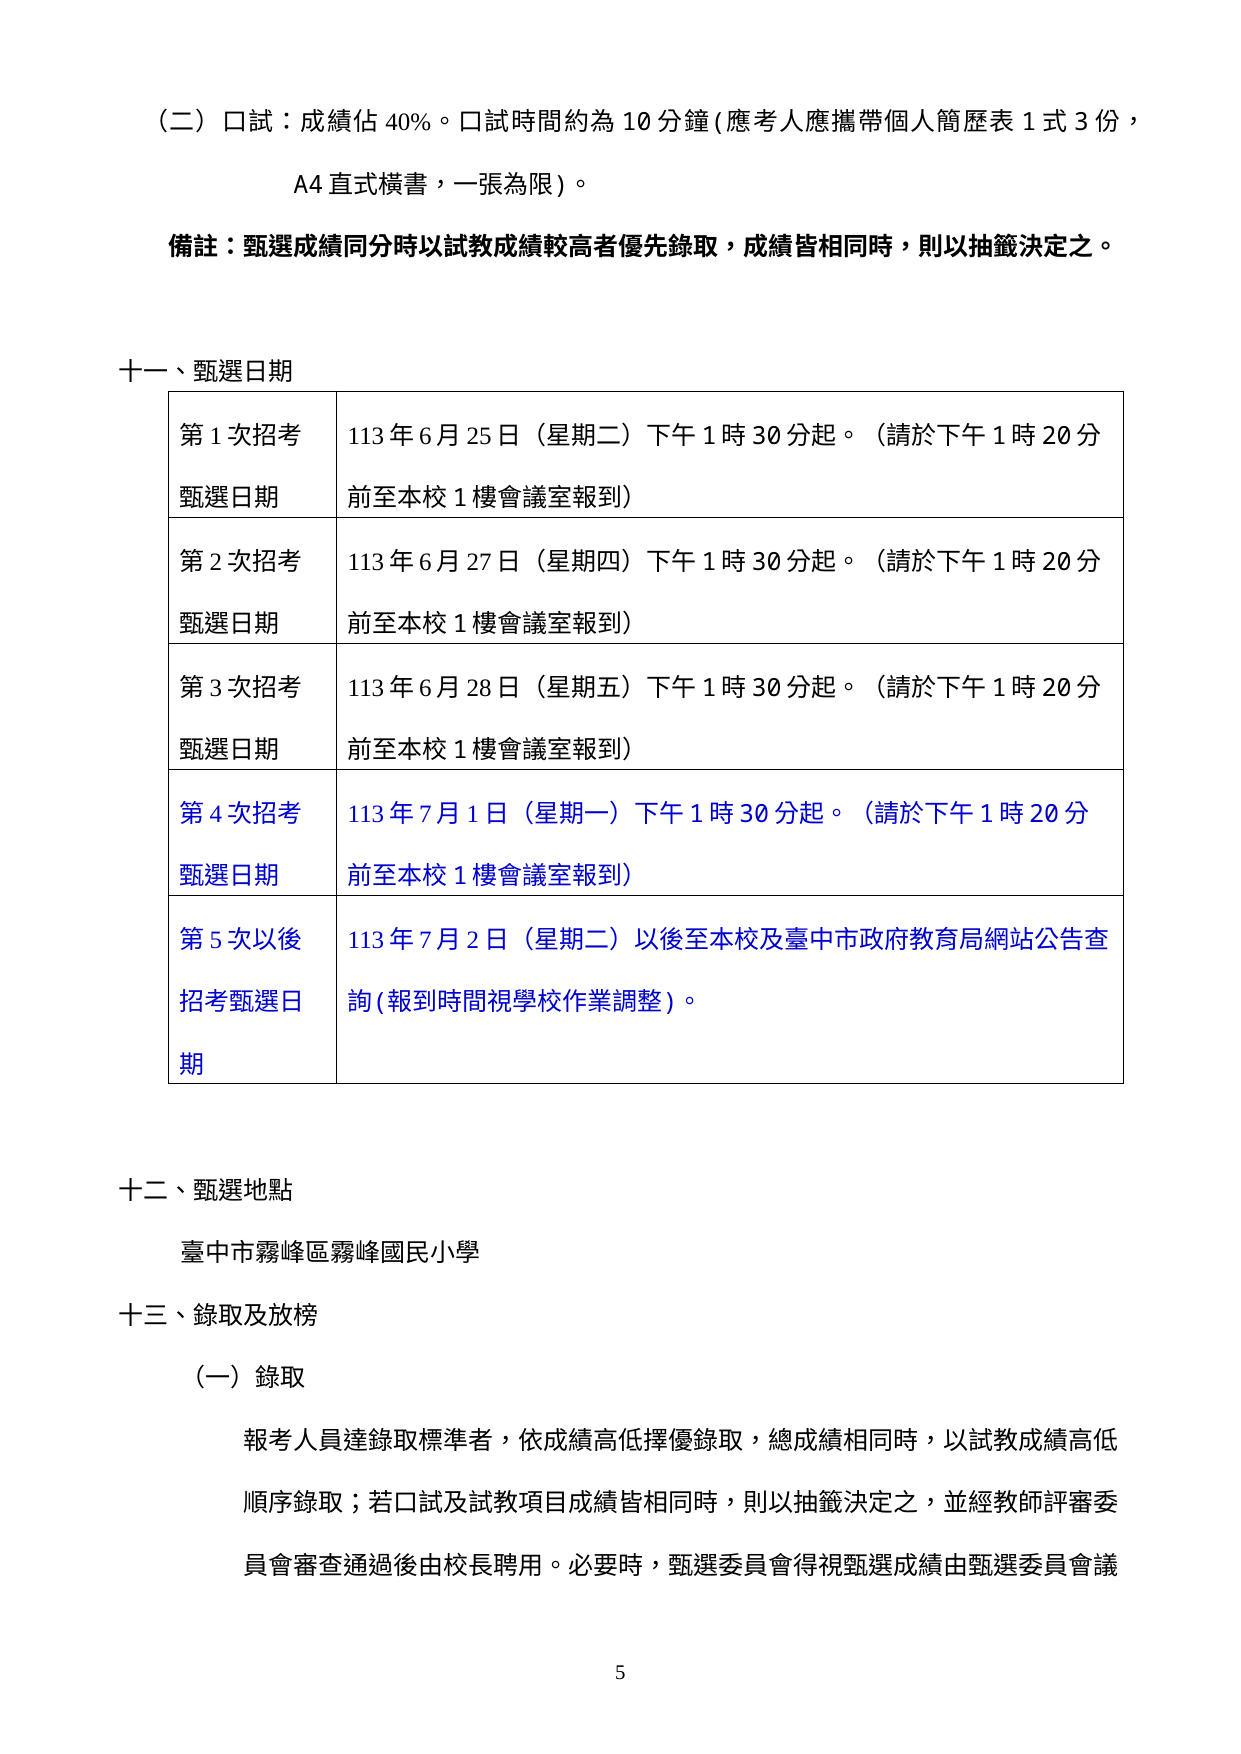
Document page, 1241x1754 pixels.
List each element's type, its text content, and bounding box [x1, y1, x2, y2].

table_cell 113年7月1日（星期一）下午1時30分起。（請於下午1時20分前至本校1樓會議室報到） [337, 770, 1123, 895]
text 臺中市霧峰區霧峰國民小學 [181, 1209, 1122, 1272]
table_cell 113年7月2日（星期二）以後至本校及臺中市政府教育局網站公告查詢(報到時間視學校作業調整)。 [337, 896, 1123, 1083]
table_cell 第3次招考甄選日期 [169, 644, 336, 769]
table_header 第1次招考甄選日期 [169, 392, 336, 517]
table_cell 113年6月27日（星期四）下午1時30分起。（請於下午1時20分前至本校1樓會議室報到） [337, 518, 1123, 643]
table_cell 第4次招考甄選日期 [169, 770, 336, 895]
text 十一、甄選日期 [118, 328, 1122, 391]
table_cell 第2次招考甄選日期 [169, 518, 336, 643]
text 報考人員達錄取標準者，依成績高低擇優錄取，總成績相同時，以試教成績高低順序錄取；若口試及試教項目成績皆相同時，則以抽籤決定之，並經教師評審委員會審查通過後由校長聘用。必要時，甄選委員會得視甄選成績由甄選委員會議 [243, 1397, 1122, 1584]
text （二）口試：成績佔40%。口試時間約為10分鐘(應考人應攜帶個人簡歷表1式3份，A4直式橫書，一張為限)。 [143, 78, 1122, 203]
table_cell 第5次以後招考甄選日期 [169, 896, 336, 1083]
table_header 113年6月25日（星期二）下午1時30分起。（請於下午1時20分前至本校1樓會議室報到） [337, 392, 1123, 517]
text 十二、甄選地點 [118, 1147, 1122, 1209]
text 備註：甄選成績同分時以試教成績較高者優先錄取，成績皆相同時，則以抽籤決定之。 [168, 203, 1122, 266]
text （一）錄取 [181, 1334, 1122, 1397]
table_cell 113年6月28日（星期五）下午1時30分起。（請於下午1時20分前至本校1樓會議室報到） [337, 644, 1123, 769]
text 十三、錄取及放榜 [118, 1272, 1122, 1334]
